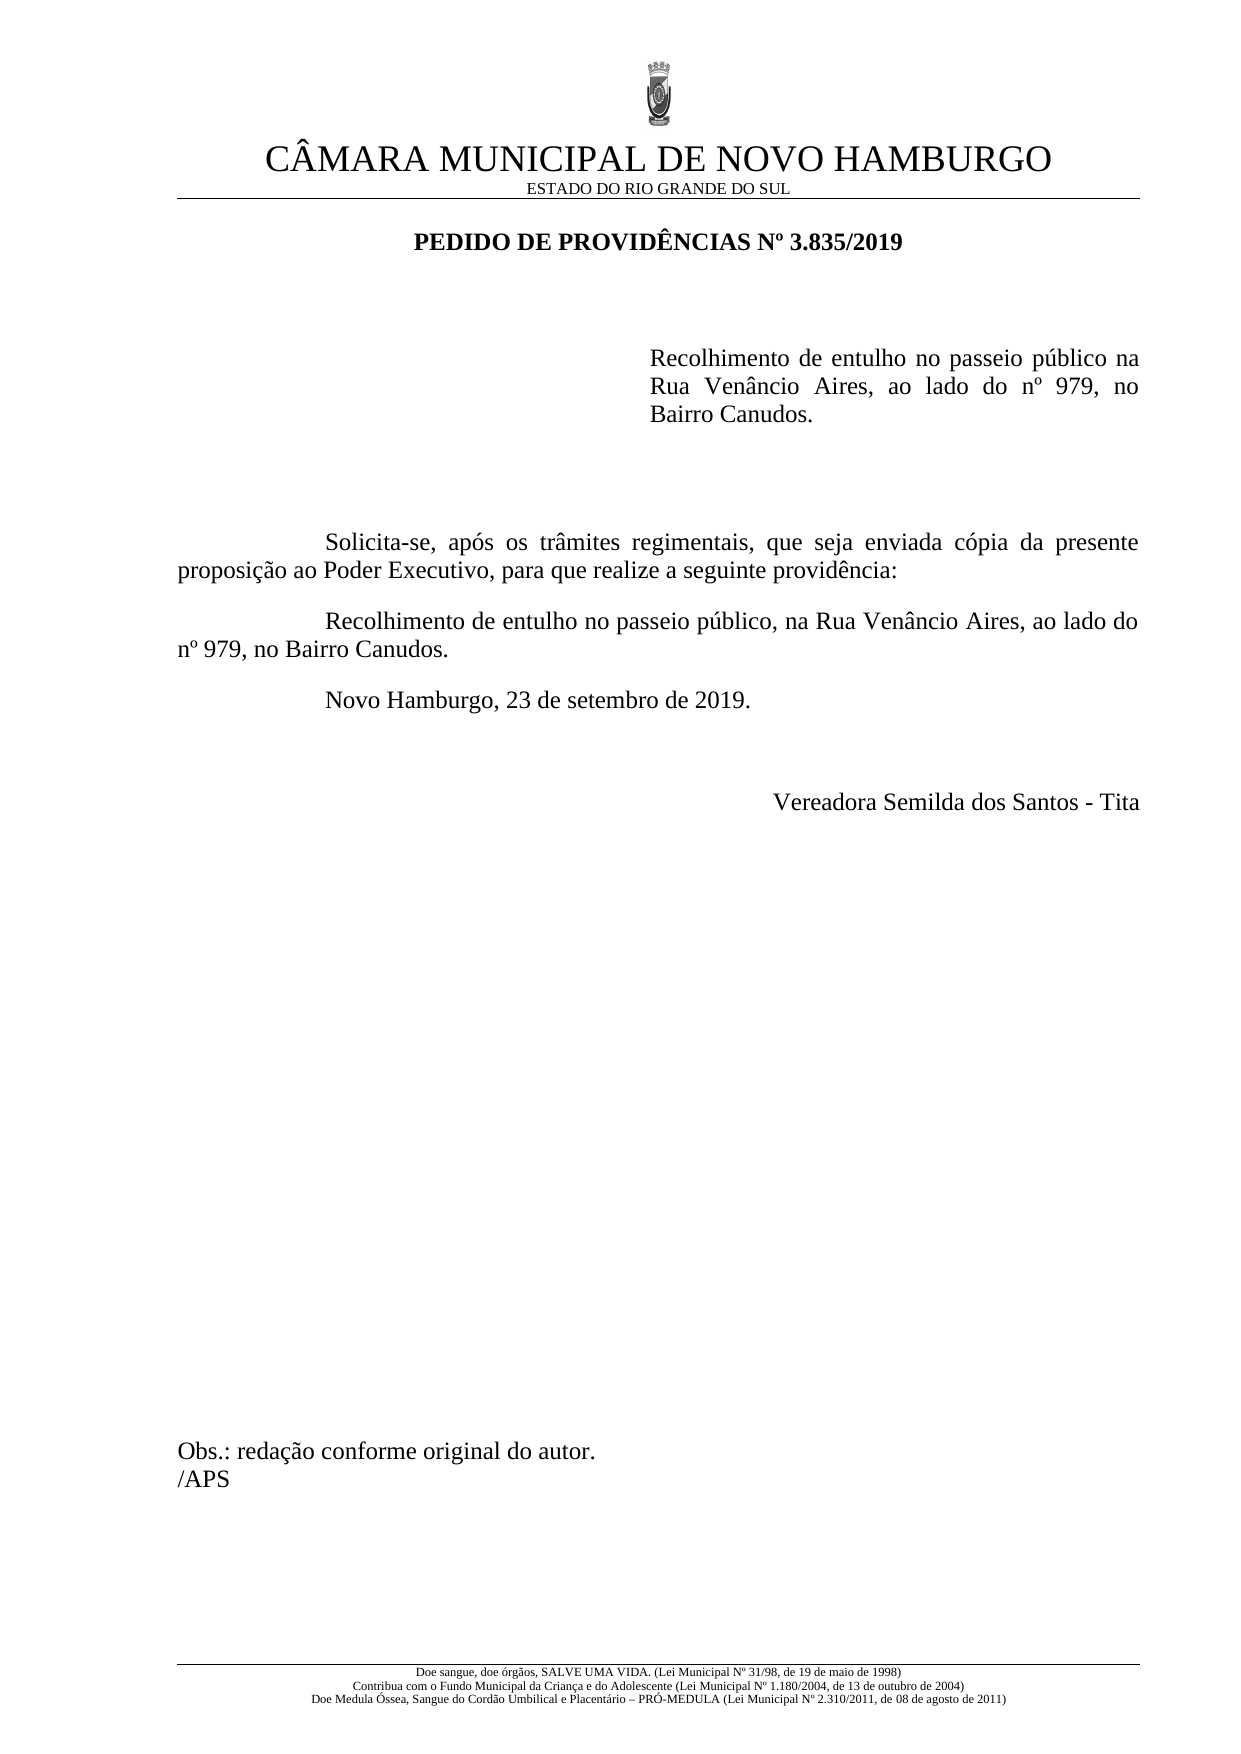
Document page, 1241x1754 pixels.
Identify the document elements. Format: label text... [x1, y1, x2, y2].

text Recolhimento de entulho no passeio público, na Rua Venâncio Aires, ao lado do nº 979, no Bairro Canudos. [177, 607, 1140, 662]
text Obs.: redação conforme original do autor. [177, 1437, 1140, 1465]
text Recolhimento de entulho no passeio público na Rua Venâncio Aires, ao lado do nº 979, no Bairro Canudos. [649, 344, 1140, 428]
text Solicita-se, após os trâmites regimentais, que seja enviada cópia da presente proposição ao Poder Executivo, para que realize a seguinte providência: [177, 528, 1140, 583]
text PEDIDO DE PROVIDÊNCIAS Nº 3.835/2019 [177, 228, 1140, 256]
text Novo Hamburgo, 23 de setembro de 2019. [177, 686, 1140, 714]
text /APS [177, 1465, 1140, 1493]
text Vereadora Semilda dos Santos - Tita [177, 788, 1140, 816]
